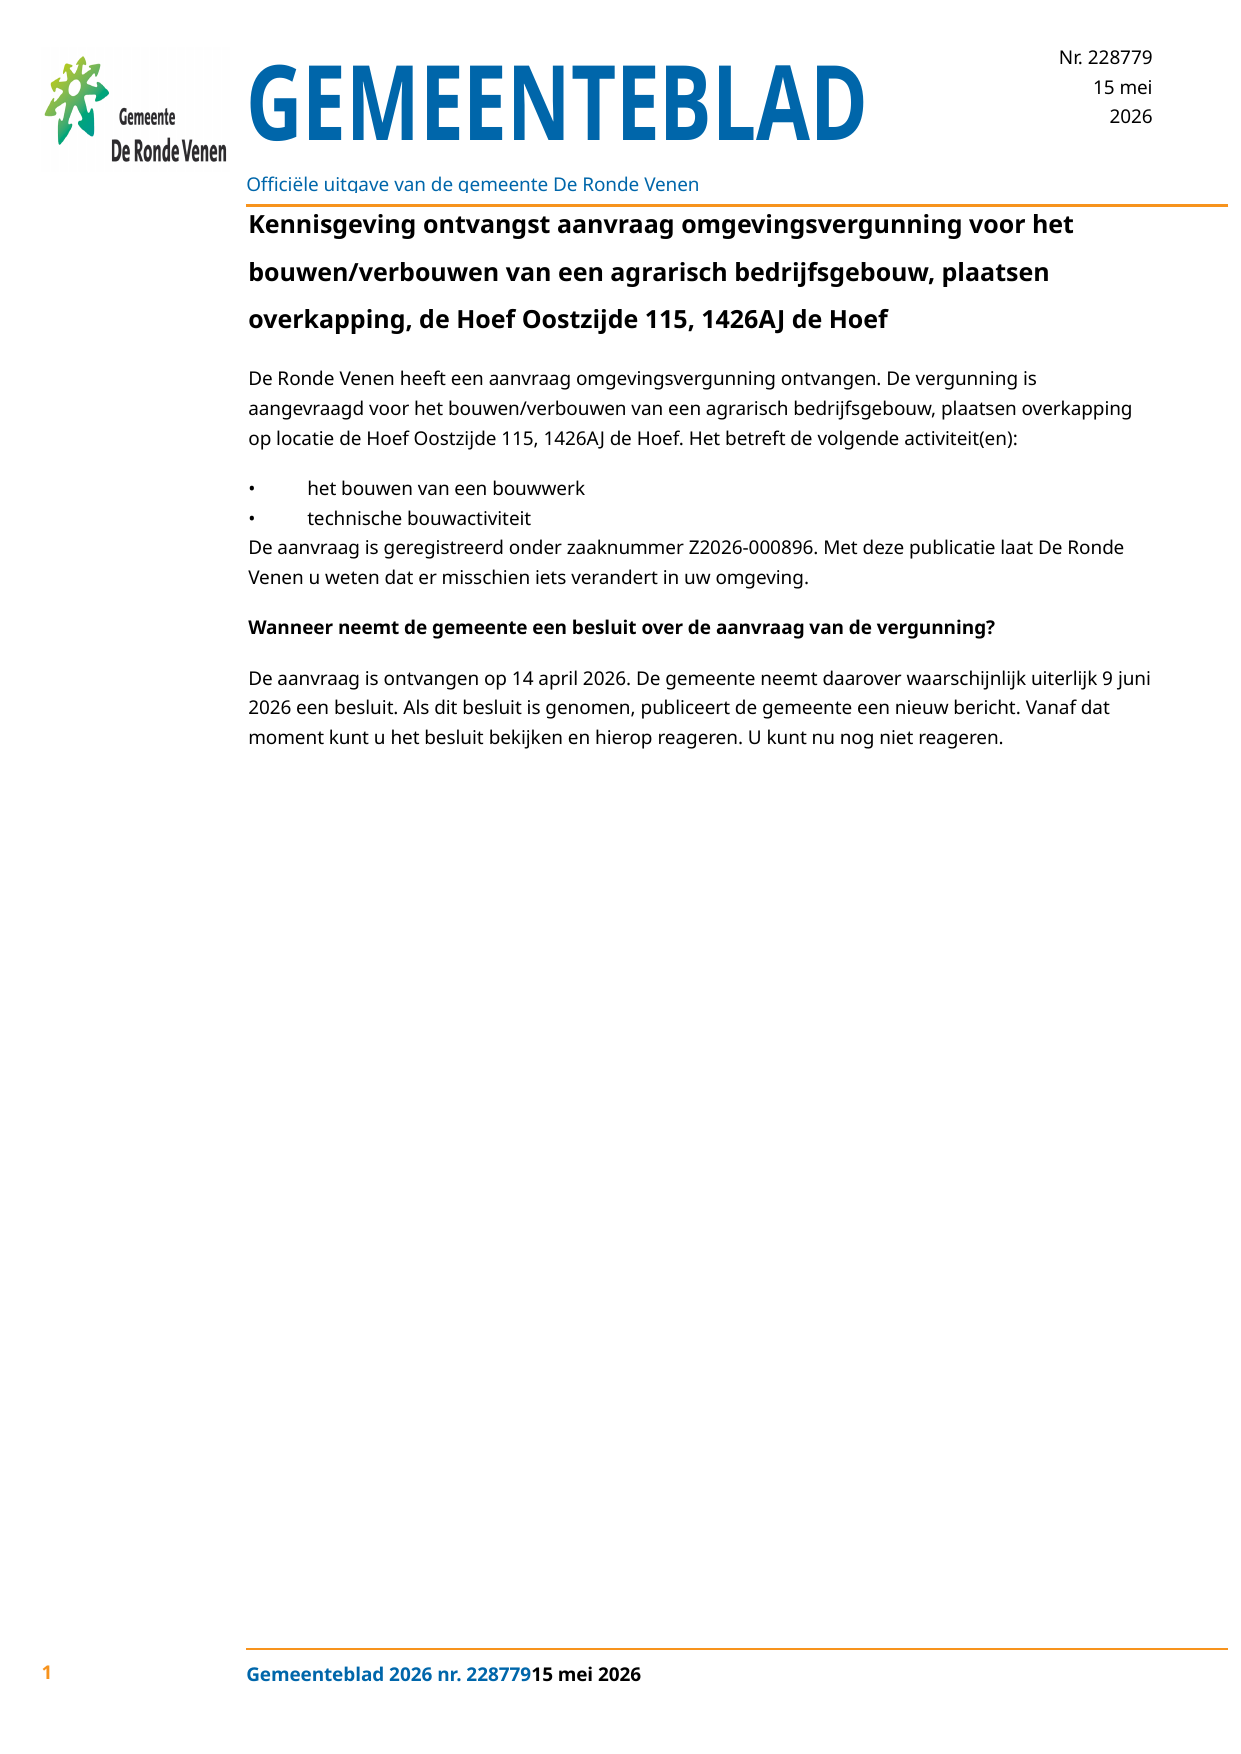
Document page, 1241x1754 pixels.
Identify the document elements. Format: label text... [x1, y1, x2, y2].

text Wanneer neemt de gemeente een besluit over de aanvraag van de vergunning? [248, 614, 1152, 640]
picture [41, 47, 231, 172]
text De aanvraag is geregistreerd onder zaaknummer Z2026-000896. Met deze publicatie laat De Ronde Venen u weten dat er misschien iets verandert in uw omgeving. [248, 534, 1152, 589]
list technische bouwactiviteit [248, 505, 1152, 530]
text Kennisgeving ontvangst aanvraag omgevingsvergunning voor het bouwen/verbouwen van een agrarisch bedrijfsgebouw, plaatsen overkapping, de Hoef Oostzijde 115, 1426AJ de Hoef [248, 207, 1152, 336]
text De Ronde Venen heeft een aanvraag omgevingsvergunning ontvangen. De vergunning is aangevraagd voor het bouwen/verbouwen van een agrarisch bedrijfsgebouw, plaatsen overkapping op locatie de Hoef Oostzijde 115, 1426AJ de Hoef. Het betreft de volgende activiteit(en): [248, 366, 1152, 450]
text De aanvraag is ontvangen op 14 april 2026. De gemeente neemt daarover waarschijnlijk uiterlijk 9 juni 2026 een besluit. Als dit besluit is genomen, publiceert de gemeente een nieuw bericht. Vanaf dat moment kunt u het besluit bekijken en hierop reageren. U kunt nu nog niet reageren. [248, 665, 1152, 749]
list het bouwen van een bouwwerk [248, 475, 1152, 501]
